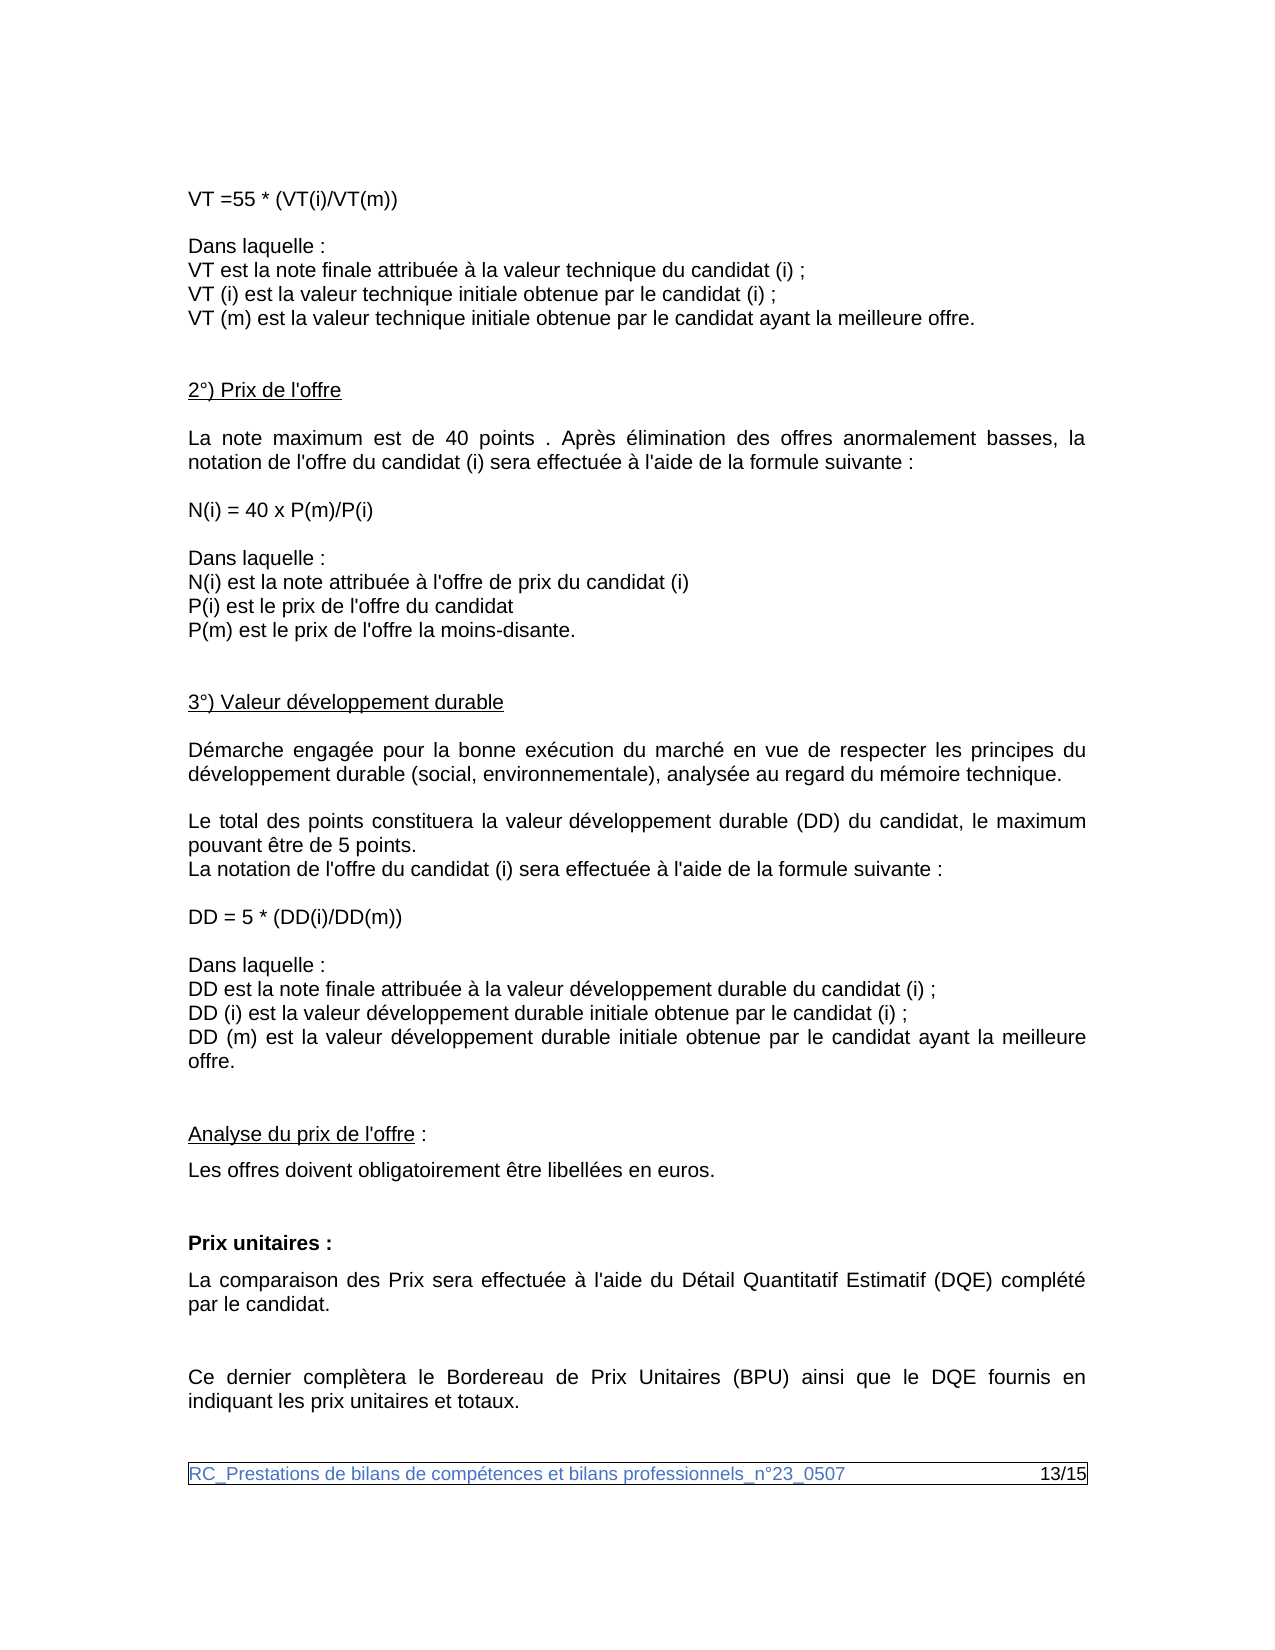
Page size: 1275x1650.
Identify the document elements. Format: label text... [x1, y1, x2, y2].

text DD = 5 * (DD(i)/DD(m)) [188, 905, 1087, 929]
text N(i) est la note attribuée à l'offre de prix du candidat (i) [188, 570, 1087, 594]
text DD est la note finale attribuée à la valeur développement durable du candidat (i) ; [188, 977, 1087, 1001]
text Démarche engagée pour la bonne exécution du marché en vue de respecter les principes du développement durable (social, environnementale), analysée au regard du mémoire technique. [188, 737, 1087, 785]
text VT =55 * (VT(i)/VT(m)) [188, 186, 1087, 210]
text La comparaison des Prix sera effectuée à l'aide du Détail Quantitatif Estimatif (DQE) complété par le candidat. [188, 1268, 1087, 1316]
text VT (m) est la valeur technique initiale obtenue par le candidat ayant la meilleure offre. [188, 306, 1087, 330]
text VT est la note finale attribuée à la valeur technique du candidat (i) ; [188, 258, 1087, 282]
text P(i) est le prix de l'offre du candidat [188, 594, 1087, 618]
text DD (i) est la valeur développement durable initiale obtenue par le candidat (i) ; [188, 1001, 1087, 1025]
text Les offres doivent obligatoirement être libellées en euros. [188, 1158, 1087, 1182]
text P(m) est le prix de l'offre la moins-disante. [188, 618, 1087, 642]
text Analyse du prix de l'offre : [188, 1122, 1087, 1146]
text 3°) Valeur développement durable [188, 689, 1087, 713]
text N(i) = 40 x P(m)/P(i) [188, 498, 1087, 522]
text Dans laquelle : [188, 546, 1087, 570]
text Dans laquelle : [188, 234, 1087, 258]
text Dans laquelle : [188, 953, 1087, 977]
text DD (m) est la valeur développement durable initiale obtenue par le candidat ayant la meilleure offre. [188, 1025, 1087, 1073]
text Le total des points constituera la valeur développement durable (DD) du candidat, le maximum pouvant être de 5 points. [188, 809, 1087, 857]
text Prix unitaires : [188, 1231, 1087, 1255]
text La note maximum est de 40 points . Après élimination des offres anormalement basses, la notation de l'offre du candidat (i) sera effectuée à l'aide de la formule suivante : [188, 426, 1087, 474]
text 2°) Prix de l'offre [188, 378, 1087, 402]
text Ce dernier complètera le Bordereau de Prix Unitaires (BPU) ainsi que le DQE fournis en indiquant les prix unitaires et totaux. [188, 1364, 1087, 1412]
text VT (i) est la valeur technique initiale obtenue par le candidat (i) ; [188, 282, 1087, 306]
text La notation de l'offre du candidat (i) sera effectuée à l'aide de la formule suivante : [188, 857, 1087, 881]
